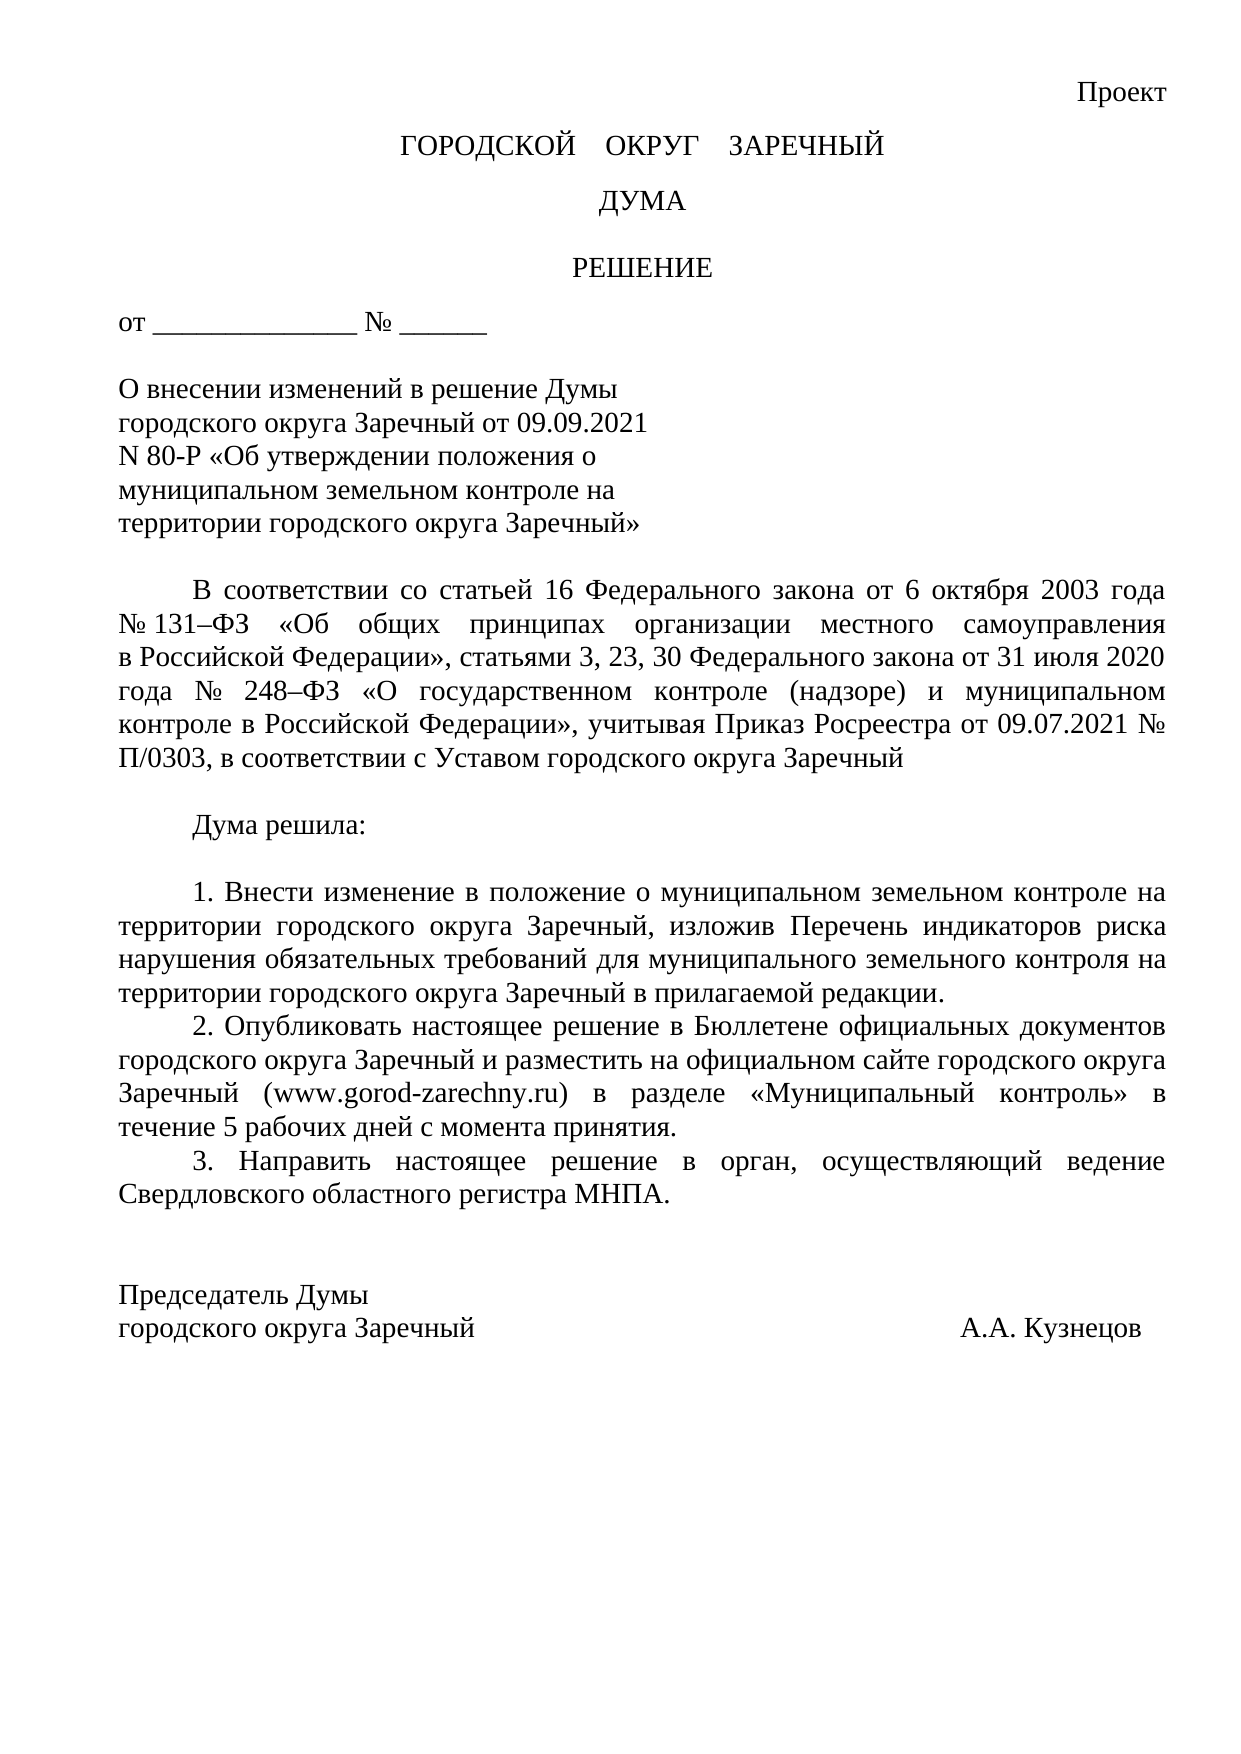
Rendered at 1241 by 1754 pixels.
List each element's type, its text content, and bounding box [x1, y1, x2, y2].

subtitle ДУМА [118, 183, 1167, 216]
text 1. Внести изменение в положение о муниципальном земельном контроле на территории городского округа Заречный, изложив Перечень индикаторов риска нарушения обязательных требований для муниципального земельного контроля на территории городского округа Заречный в прилагаемой редакции. [118, 874, 1167, 1008]
text 3. Направить настоящее решение в орган, осуществляющий ведение Свердловского областного регистра МНПА. [118, 1143, 1167, 1210]
text О внесении изменений в решение Думы городского округа Заречный от 09.09.2021 N 80-Р «Об утверждении положения о муниципальном земельном контроле на территории городского округа Заречный» [118, 371, 650, 539]
subtitle от ______________ № ______ [118, 304, 1167, 338]
subtitle ГОРОДСКОЙ ОКРУГ ЗАРЕЧНЫЙ [118, 128, 1167, 162]
subtitle Проект [118, 74, 1167, 107]
text городского округа Заречный А.А. Кузнецов [118, 1310, 1167, 1344]
text 2. Опубликовать настоящее решение в Бюллетене официальных документов городского округа Заречный и разместить на официальном сайте городского округа Заречный (www.gorod-zarechny.ru) в разделе «Муниципальный контроль» в течение 5 рабочих дней с момента принятия. [118, 1008, 1167, 1143]
text Дума решила: [118, 807, 1167, 841]
text В соответствии со статьей 16 Федерального закона от 6 октября 2003 года № 131–ФЗ «Об общих принципах организации местного самоуправления в Российской Федерации», статьями 3, 23, 30 Федерального закона от 31 июля 2020 года № 248–ФЗ «О государственном контроле (надзоре) и муниципальном контроле в Российской Федерации», учитывая Приказ Росреестра от 09.07.2021 № П/0303, в соответствии с Уставом городского округа Заречный [118, 572, 1167, 774]
text РЕШЕНИЕ [118, 250, 1167, 283]
text Председатель Думы [118, 1277, 1167, 1310]
